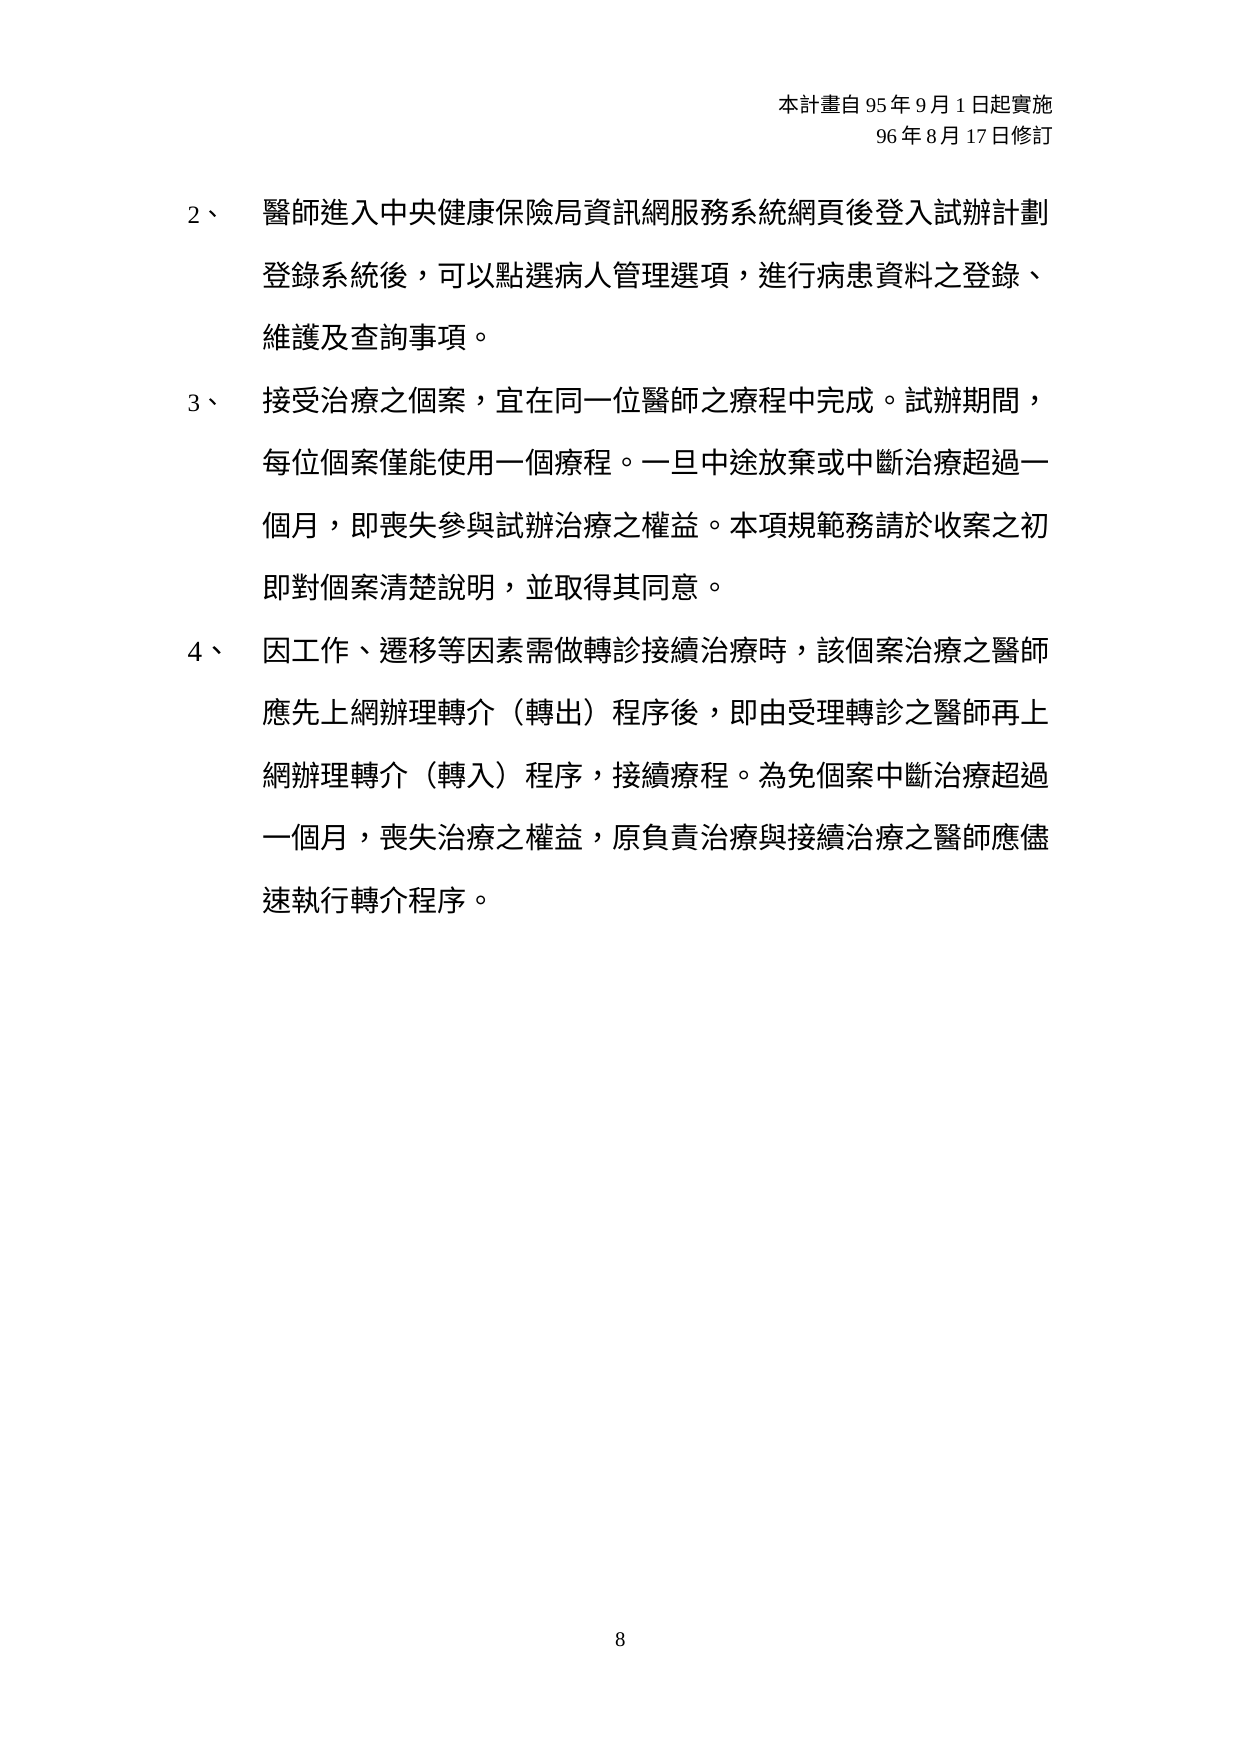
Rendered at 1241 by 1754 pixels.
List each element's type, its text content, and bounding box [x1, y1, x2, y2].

list 因工作、遷移等因素需做轉診接續治療時，該個案治療之醫師應先上網辦理轉介（轉出）程序後，即由受理轉診之醫師再上網辦理轉介（轉入）程序，接續療程。為免個案中斷治療超過一個月，喪失治療之權益，原負責治療與接續治療之醫師應儘速執行轉介程序。 [187, 607, 1053, 919]
list 醫師進入中央健康保險局資訊網服務系統網頁後登入試辦計劃登錄系統後，可以點選病人管理選項，進行病患資料之登錄、維護及查詢事項。 [187, 169, 1053, 357]
list 接受治療之個案，宜在同一位醫師之療程中完成。試辦期間，每位個案僅能使用一個療程。一旦中途放棄或中斷治療超過一個月，即喪失參與試辦治療之權益。本項規範務請於收案之初即對個案清楚說明，並取得其同意。 [187, 357, 1053, 607]
